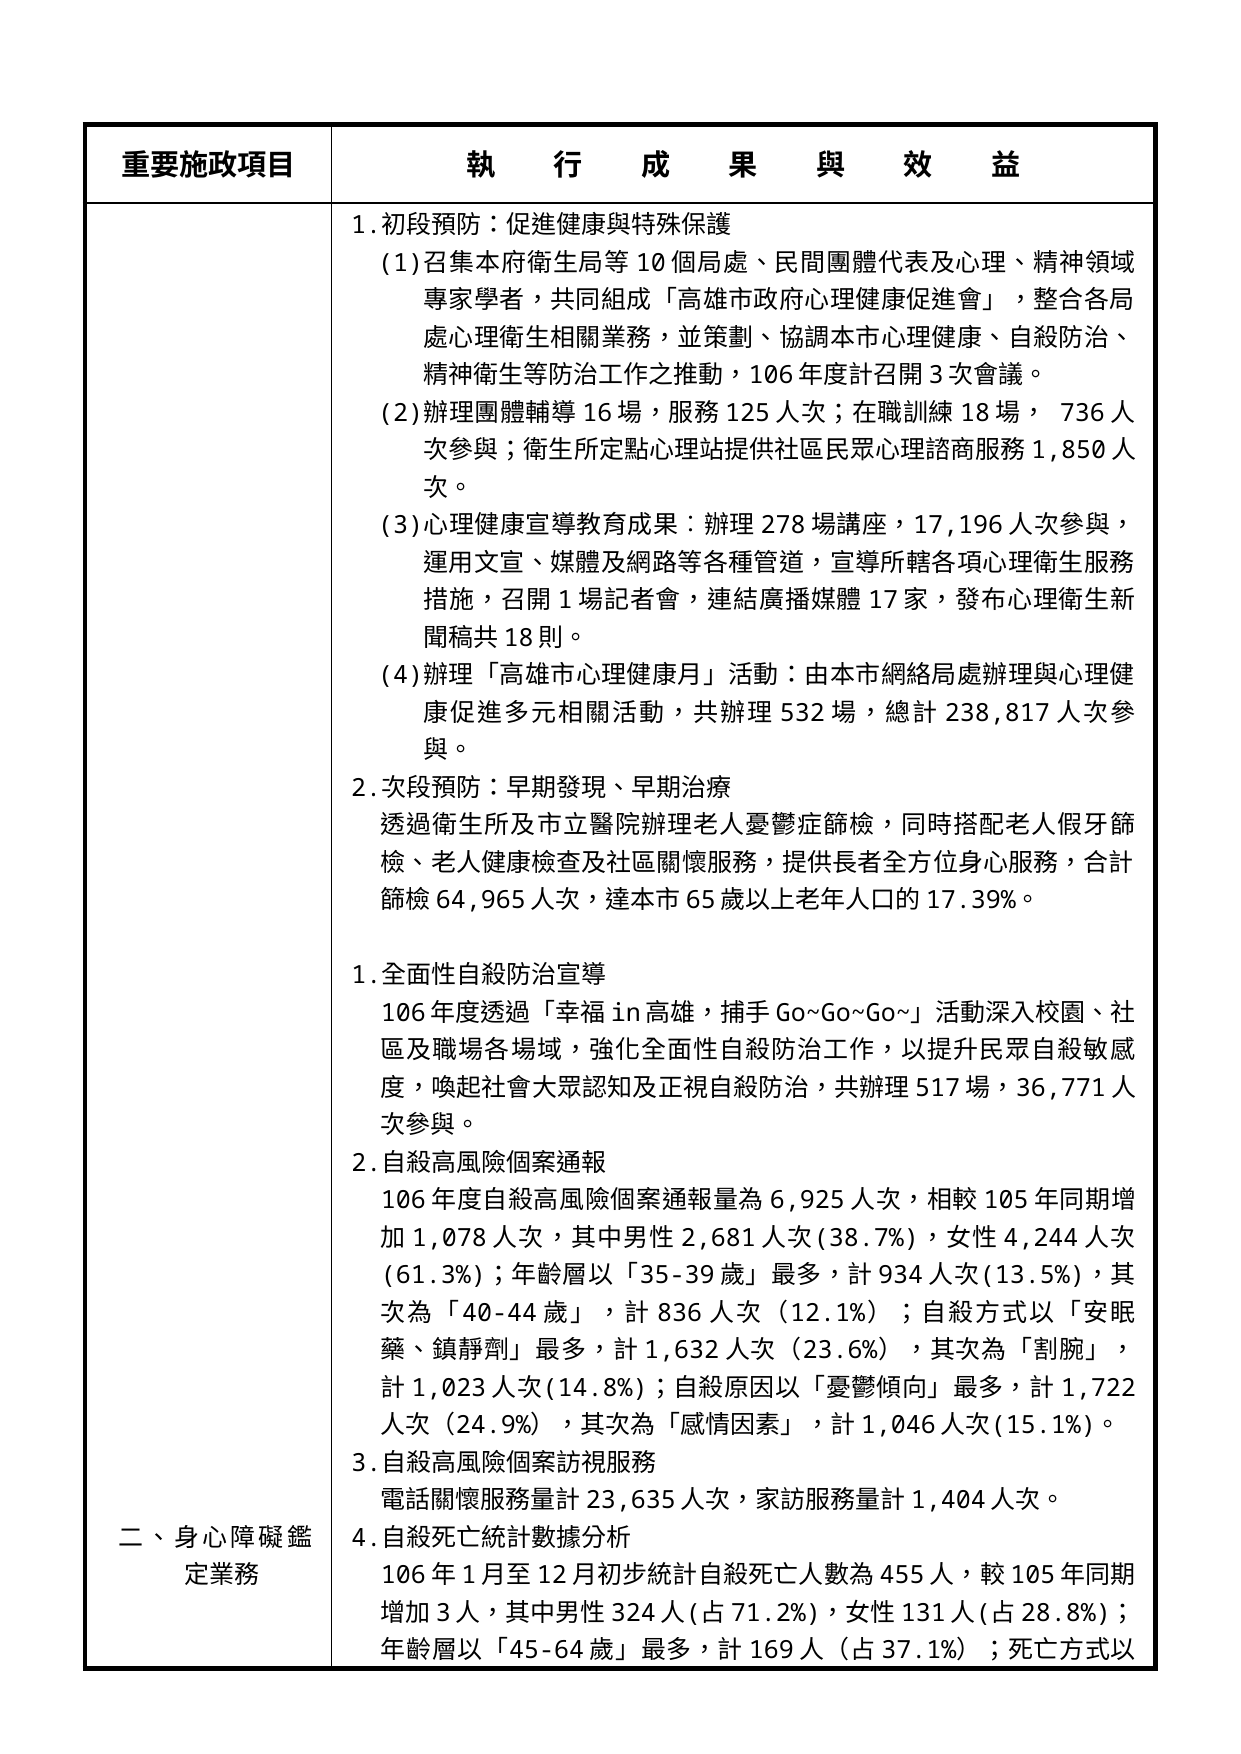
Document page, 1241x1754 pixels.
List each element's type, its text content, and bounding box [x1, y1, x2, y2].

table_cell 壹、強化防疫體系、有效防治疫病 一、預防接種 二、災害防救動員暨新興傳染病防治 三、因應流感大流行防治 四、腸病毒防治 五、腸道傳染病監測 六、病毒性肝炎防治 七、三麻一風根除計畫 八、結核病防治 九、愛滋病防治 十、登革熱及其他蟲媒傳染病防治 貳、提升保健服務 一、癌症防治 二、婦幼健康 三、中老年疾病防治 四、營造高雄市婦女友善醫療環境 五、健康促進 六、菸害防制 七、職業衛生及營業衛生 參、執行市長醫療 衛生政見 一、老人公費裝假牙 二、老人健康檢查 肆、推動藥政管理 一、藥政管理 二、藥物管理 三、化粧品管理 伍、食品衛生業務 一、餐飲業者衛生管理 二、執行市售食品年度抽驗計畫 三、學校午餐食材抽驗及稽查 四、肉品衛生管理 五、查處各類違規食品標示及廣告 六、食品業者衛生管理 七、成立食品安全專案小組 陸、長期照護 一、推展社區長期照顧服務 二、身心障礙鑑定業務 三、護理機構管理 柒、社區心理衛生 與藥物濫用 防制 一、社區心理健康促進 二、自殺防治 三、災難心理衛生 四、非愛滋藥癮替代治療 五、精神衛生 六、家暴及性侵害服務 捌、加強檢驗功能 一、食品衛生檢驗 二、公共衛生檢驗 三、藥物檢驗 四、加強技術發展 五、建立優良實驗室品管 六、其他為民服務事項 玖、醫政業務 一、醫政管理 二、健全醫療救護管理 三、衛生所管理業務 四、山地醫療保健業務 五、市立醫院營運管理 拾、醫療藥品基金計畫與醫療服務 一、各衛生所業務 (一)行政管理-一般行政 (二)公共衛生管理-衛生所業務 二、市立民生醫院 (一)醫療行政管理 (二)充實設備 (三)廳舍建修 (四)專題研究教育訓練 (五)社區服務 (六)緊急災害救護 (七)服務績效 三、市立聯合醫院 一般行 政管理 (二)資訊管理 (三)推動健康促進醫院系列 (四)醫療行政管理 四、市立凱旋醫院 (一)一般行政管理 (二)醫療行政管理 (三)教學訓練 (四)精神疾病防治 (五)加強自殺防治工作 (六)成癮防治業務 (七)濫用藥物業務 (八)充實設備 五、市立中醫醫院 (一)一般行政管理 (二)醫療行政管理 (三)提升醫院營運收入 ` (四)降低醫院營運成本 (五)研究發展與教學服務 (六)在職訓練 (七)加強社區醫療保健服務 (八)推展資訊化業務 [87, 204, 331, 1666]
table_header 重要施政項目 [87, 127, 331, 202]
table_cell 1.初段預防：促進健康與特殊保護 (1)召集本府衛生局等10個局處、民間團體代表及心理、精神領域專家學者，共同組成「高雄市政府心理健康促進會」，整合各局處心理衛生相關業務，並策劃、協調本市心理健康、自殺防治、精神衛生等防治工作之推動，106年度計召開3次會議。 (2)辦理團體輔導16場，服務125人次；在職訓練18場， 736人次參與；衛生所定點心理站提供社區民眾心理諮商服務1,850人次。 (3)心理健康宣導教育成果︰辦理278場講座，17,196人次參與，運用文宣、媒體及網路等各種管道，宣導所轄各項心理衛生服務措施，召開1場記者會，連結廣播媒體17家，發布心理衛生新聞稿共18則。 (4)辦理「高雄市心理健康月」活動：由本市網絡局處辦理與心理健康促進多元相關活動，共辦理532場，總計238,817人次參與。 2.次段預防：早期發現、早期治療 透過衛生所及市立醫院辦理老人憂鬱症篩檢，同時搭配老人假牙篩檢、老人健康檢查及社區關懷服務，提供長者全方位身心服務，合計篩檢64,965人次，達本市65歲以上老年人口的17.39%。 1.全面性自殺防治宣導 106年度透過「幸福in高雄，捕手Go~Go~Go~」活動深入校園、社區及職場各場域，強化全面性自殺防治工作，以提升民眾自殺敏感度，喚起社會大眾認知及正視自殺防治，共辦理517場，36,771人次參與。 2.自殺高風險個案通報 106年度自殺高風險個案通報量為6,925人次，相較105年同期增加1,078人次，其中男性2,681人次(38.7%)，女性4,244人次(61.3%)；年齡層以「35-39歲」最多，計934人次(13.5%)，其次為「40-44歲」，計836人次（12.1%）；自殺方式以「安眠藥、鎮靜劑」最多，計1,632人次（23.6%），其次為「割腕」，計1,023人次(14.8%)；自殺原因以「憂鬱傾向」最多，計1,722人次（24.9%），其次為「感情因素」，計1,046人次(15.1%)。 3.自殺高風險個案訪視服務 電話關懷服務量計23,635人次，家訪服務量計1,404人次。 4.自殺死亡統計數據分析 106年1月至12月初步統計自殺死亡人數為455人，較105年同期增加3人，其中男性324人(占71.2%)，女性131人(占28.8%)；年齡層以「45-64歲」最多，計169人（占37.1%）；死亡方式以 [332, 204, 1153, 1666]
table_header 執 行 成 果 與 效 益 [332, 127, 1153, 202]
